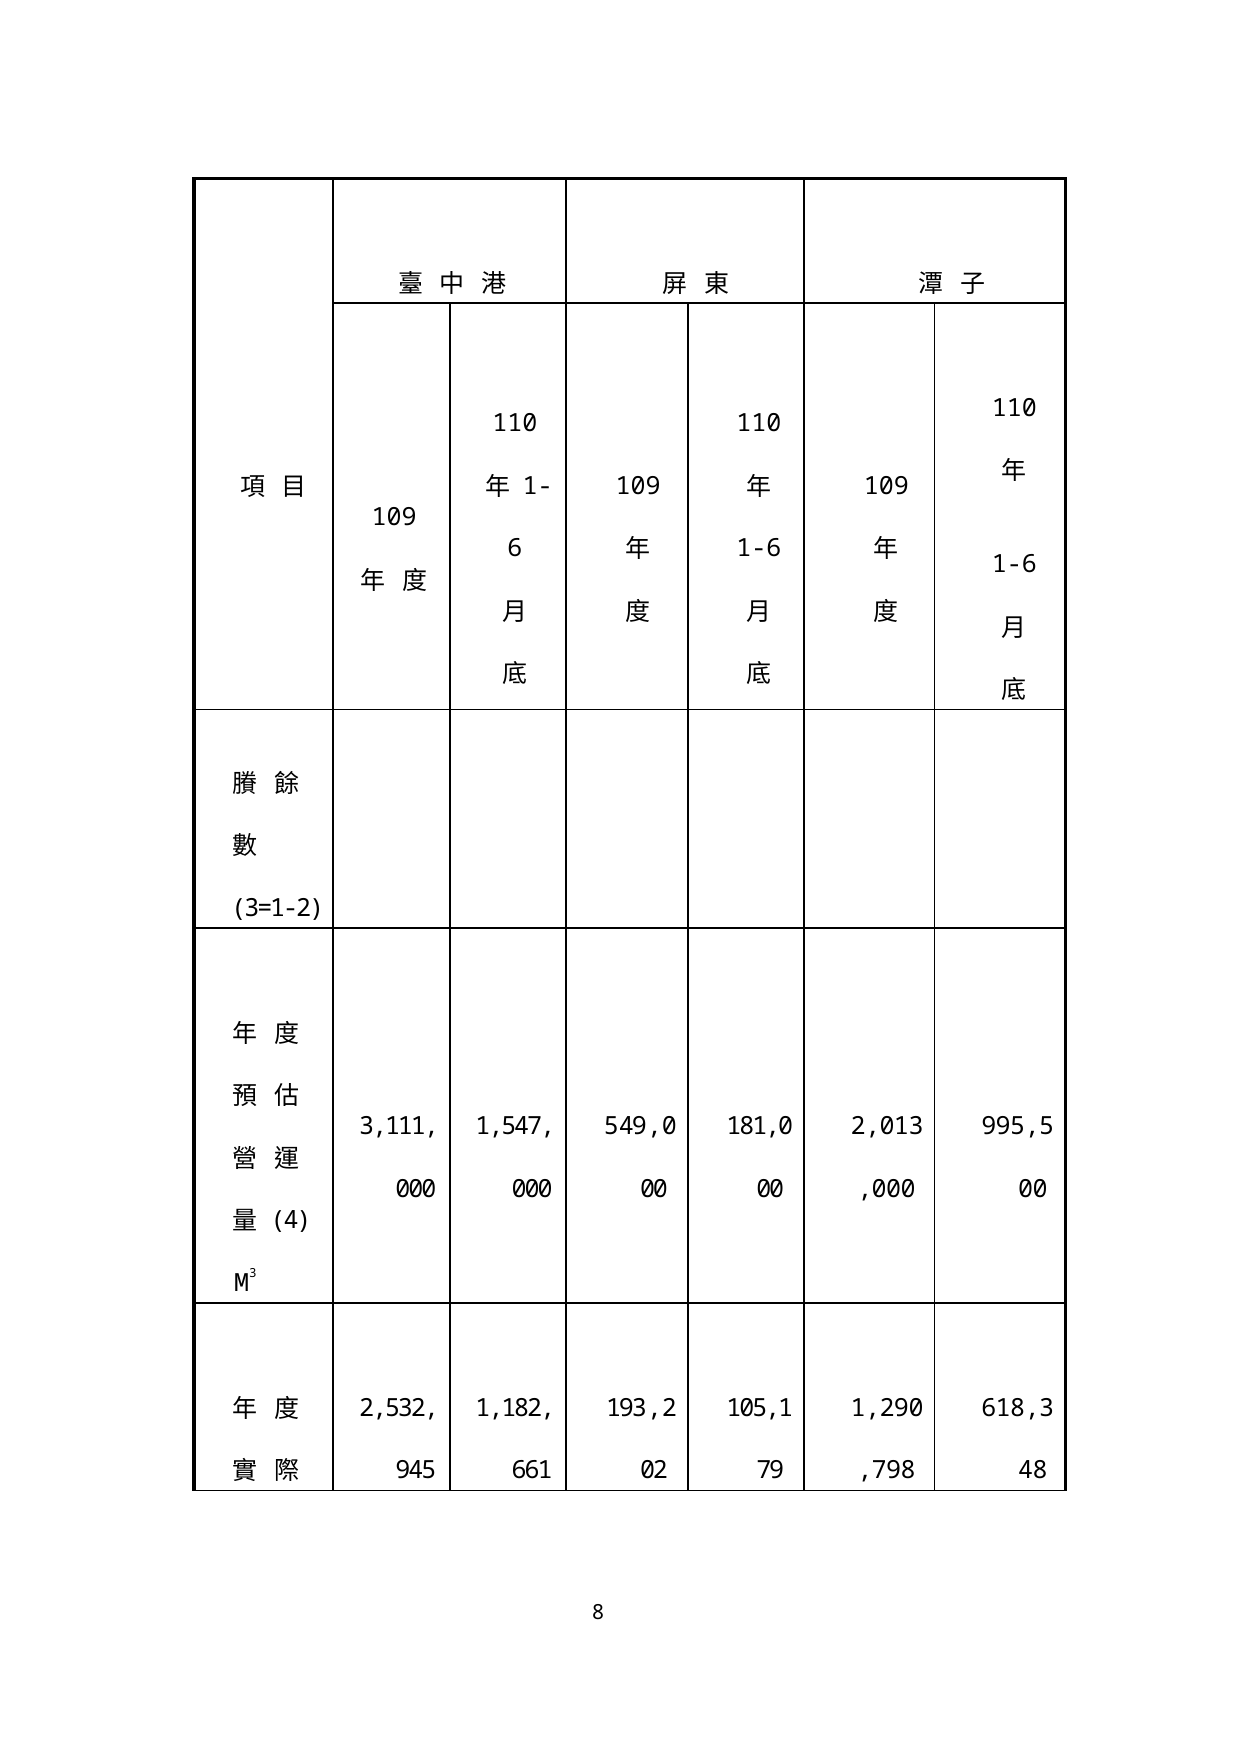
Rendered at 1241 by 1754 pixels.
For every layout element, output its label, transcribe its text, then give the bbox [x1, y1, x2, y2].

table_cell [805, 710, 934, 927]
table_cell 2,532,945 [334, 1304, 449, 1490]
table_header 潭子 [805, 180, 1064, 302]
table_header 項目 [196, 180, 332, 708]
table_cell [567, 710, 687, 927]
table_cell 109年度 [334, 304, 449, 708]
table_cell 105,179 [689, 1304, 803, 1490]
table_cell 1,182,661 [451, 1304, 565, 1490]
table_cell [334, 710, 449, 927]
table_header 臺中港 [334, 180, 565, 302]
table_cell 年度實際營運量(5) M3 [196, 1304, 332, 1490]
table_cell [935, 710, 1064, 927]
table_cell 995,500 [935, 929, 1064, 1302]
table_cell 2,013,000 [805, 929, 934, 1302]
table_cell 181,000 [689, 929, 803, 1302]
table_header 屏東 [567, 180, 803, 302]
table_cell 618,348 [935, 1304, 1064, 1490]
table_cell 1,290,798 [805, 1304, 934, 1490]
table_cell [689, 710, 803, 927]
table_cell 1,547,000 [451, 929, 565, 1302]
table_cell 109年度 [567, 304, 687, 708]
table_cell 549,000 [567, 929, 687, 1302]
table_cell 3,111,000 [334, 929, 449, 1302]
table_cell 110年1-6月底 [451, 304, 565, 708]
table_cell 年度預估營運量(4) M3 [196, 929, 332, 1302]
table_cell [451, 710, 565, 927]
table_cell 110年1-6月底 [689, 304, 803, 708]
table_cell 110年 1-6月底 [935, 304, 1064, 708]
table_cell 賸餘數(3=1-2) [196, 710, 332, 927]
table_cell 109年度 [805, 304, 934, 708]
table_cell 193,202 [567, 1304, 687, 1490]
